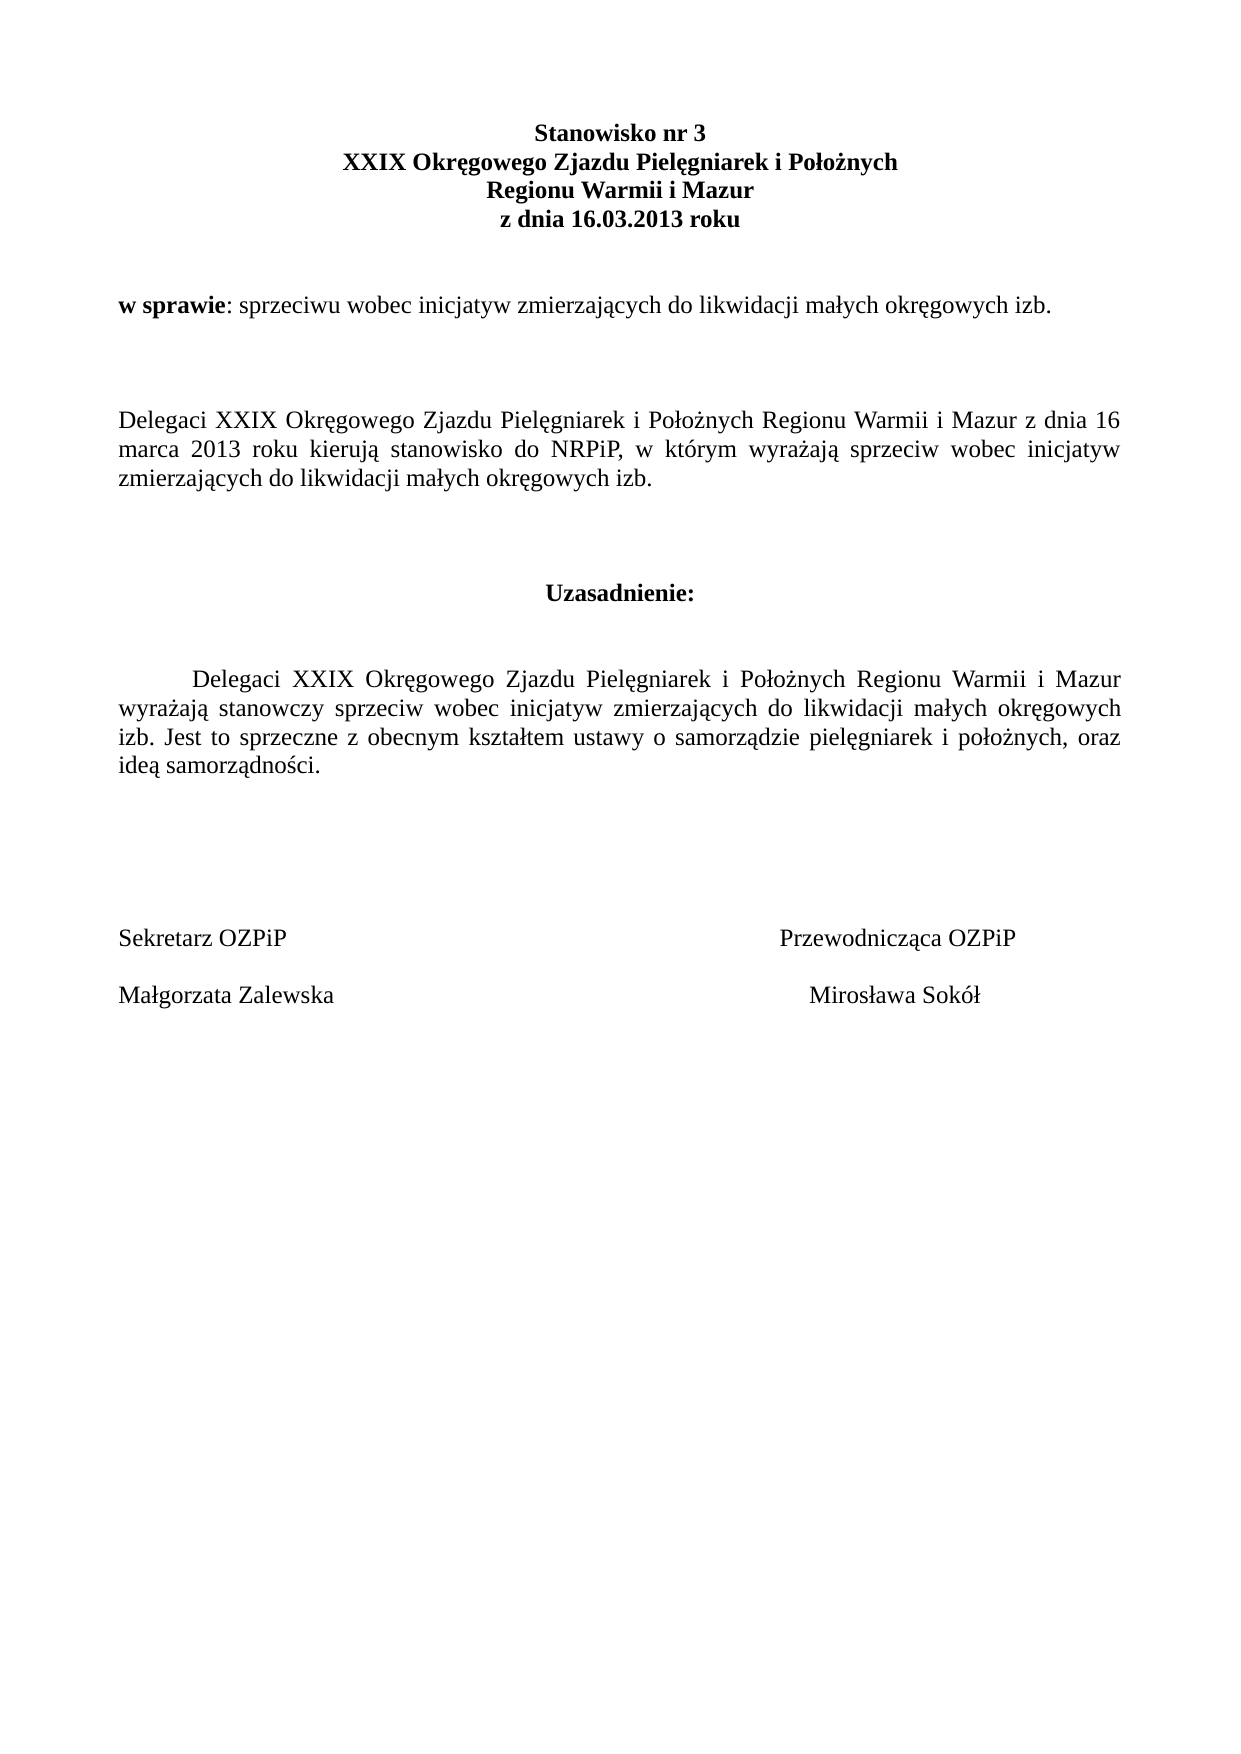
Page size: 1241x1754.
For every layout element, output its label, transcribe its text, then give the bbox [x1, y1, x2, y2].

text Małgorzata Zalewska Mirosława Sokół [118, 981, 1122, 1009]
text Delegaci XXIX Okręgowego Zjazdu Pielęgniarek i Położnych Regionu Warmii i Mazur z dnia 16 marca 2013 roku kierują stanowisko do NRPiP, w którym wyrażają sprzeciw wobec inicjatyw zmierzających do likwidacji małych okręgowych izb. [118, 406, 1122, 492]
text z dnia 16.03.2013 roku [118, 204, 1122, 233]
text Delegaci XXIX Okręgowego Zjazdu Pielęgniarek i Położnych Regionu Warmii i Mazur wyrażają stanowczy sprzeciw wobec inicjatyw zmierzających do likwidacji małych okręgowych izb. Jest to sprzeczne z obecnym kształtem ustawy o samorządzie pielęgniarek i położnych, oraz ideą samorządności. [118, 664, 1122, 779]
text Regionu Warmii i Mazur [118, 176, 1122, 204]
text XXIX Okręgowego Zjazdu Pielęgniarek i Położnych [118, 147, 1122, 176]
text w sprawie: sprzeciwu wobec inicjatyw zmierzających do likwidacji małych okręgowych izb. [118, 291, 1122, 319]
text Stanowisko nr 3 [118, 118, 1122, 147]
text Uzasadnienie: [118, 578, 1122, 607]
text Sekretarz OZPiP Przewodnicząca OZPiP [118, 923, 1122, 952]
